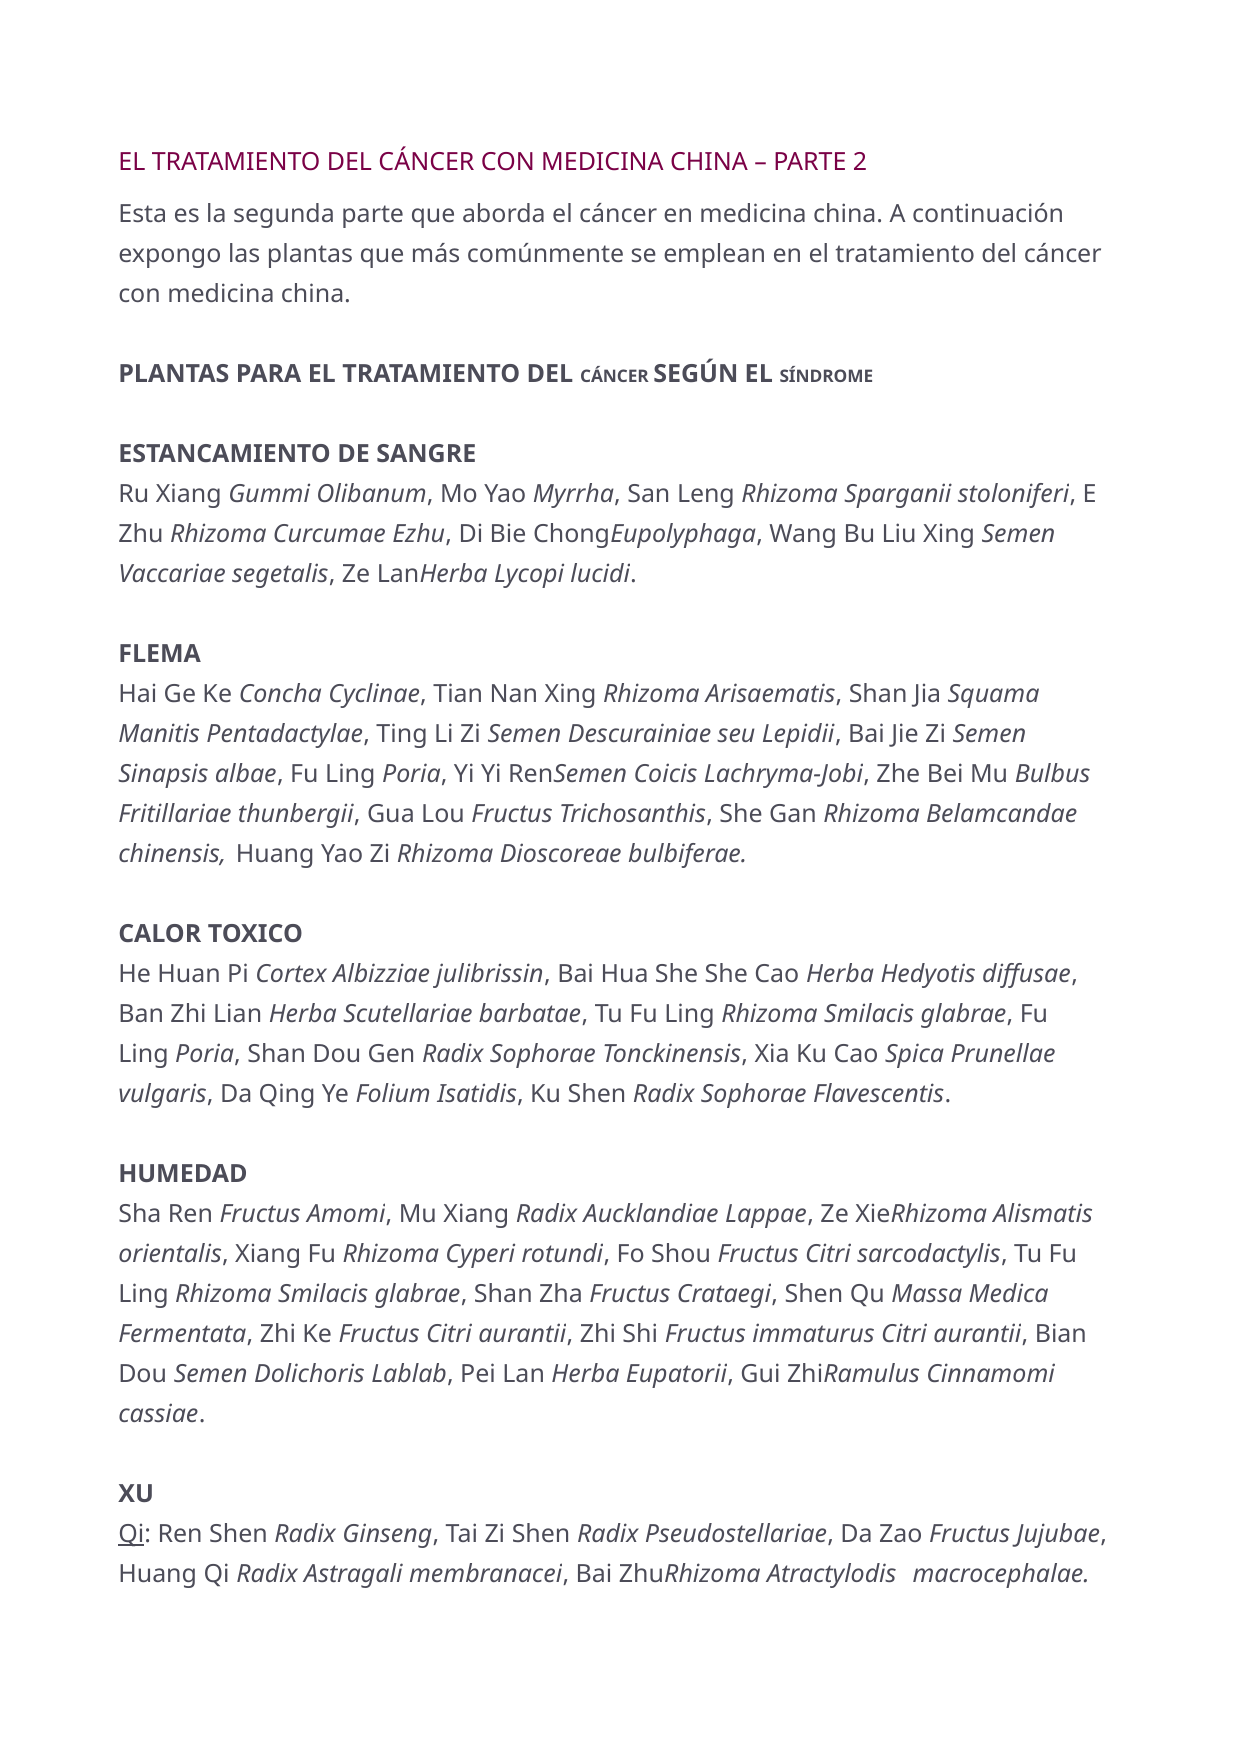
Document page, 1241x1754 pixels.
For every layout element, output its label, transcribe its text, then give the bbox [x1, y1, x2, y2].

subtitle EL TRATAMIENTO DEL CÁNCER CON MEDICINA CHINA – PARTE 2 [118, 143, 1122, 177]
text Esta es la segunda parte que aborda el cáncer en medicina china. A continuación expongo las plantas que más comúnmente se emplean en el tratamiento del cáncer con medicina china. PLANTAS PARA EL TRATAMIENTO DEL CÁNCER SEGÚN EL SÍNDROME ESTANCAMIENTO DE SANGRE Ru Xiang Gummi Olibanum, Mo Yao Myrrha, San Leng Rhizoma Sparganii stoloniferi, E Zhu Rhizoma Curcumae Ezhu, Di Bie ChongEupolyphaga, Wang Bu Liu Xing Semen Vaccariae segetalis, Ze LanHerba Lycopi lucidi. FLEMA Hai Ge Ke Concha Cyclinae, Tian Nan Xing Rhizoma Arisaematis, Shan Jia Squama Manitis Pentadactylae, Ting Li Zi Semen Descurainiae seu Lepidii, Bai Jie Zi Semen Sinapsis albae, Fu Ling Poria, Yi Yi RenSemen Coicis Lachryma-Jobi, Zhe Bei Mu Bulbus Fritillariae thunbergii, Gua Lou Fructus Trichosanthis, She Gan Rhizoma Belamcandae chinensis, Huang Yao Zi Rhizoma Dioscoreae bulbiferae. CALOR TOXICO He Huan Pi Cortex Albizziae julibrissin, Bai Hua She She Cao Herba Hedyotis diffusae, Ban Zhi Lian Herba Scutellariae barbatae, Tu Fu Ling Rhizoma Smilacis glabrae, Fu Ling Poria, Shan Dou Gen Radix Sophorae Tonckinensis, Xia Ku Cao Spica Prunellae vulgaris, Da Qing Ye Folium Isatidis, Ku Shen Radix Sophorae Flavescentis. HUMEDAD Sha Ren Fructus Amomi, Mu Xiang Radix Aucklandiae Lappae, Ze XieRhizoma Alismatis orientalis, Xiang Fu Rhizoma Cyperi rotundi, Fo Shou Fructus Citri sarcodactylis, Tu Fu Ling Rhizoma Smilacis glabrae, Shan Zha Fructus Crataegi, Shen Qu Massa Medica Fermentata, Zhi Ke Fructus Citri aurantii, Zhi Shi Fructus immaturus Citri aurantii, Bian Dou Semen Dolichoris Lablab, Pei Lan Herba Eupatorii, Gui ZhiRamulus Cinnamomi cassiae. XU Qi: Ren Shen Radix Ginseng, Tai Zi Shen Radix Pseudostellariae, Da Zao Fructus Jujubae, Huang Qi Radix Astragali membranacei, Bai ZhuRhizoma Atractylodis macrocephalae. [118, 190, 1122, 1630]
